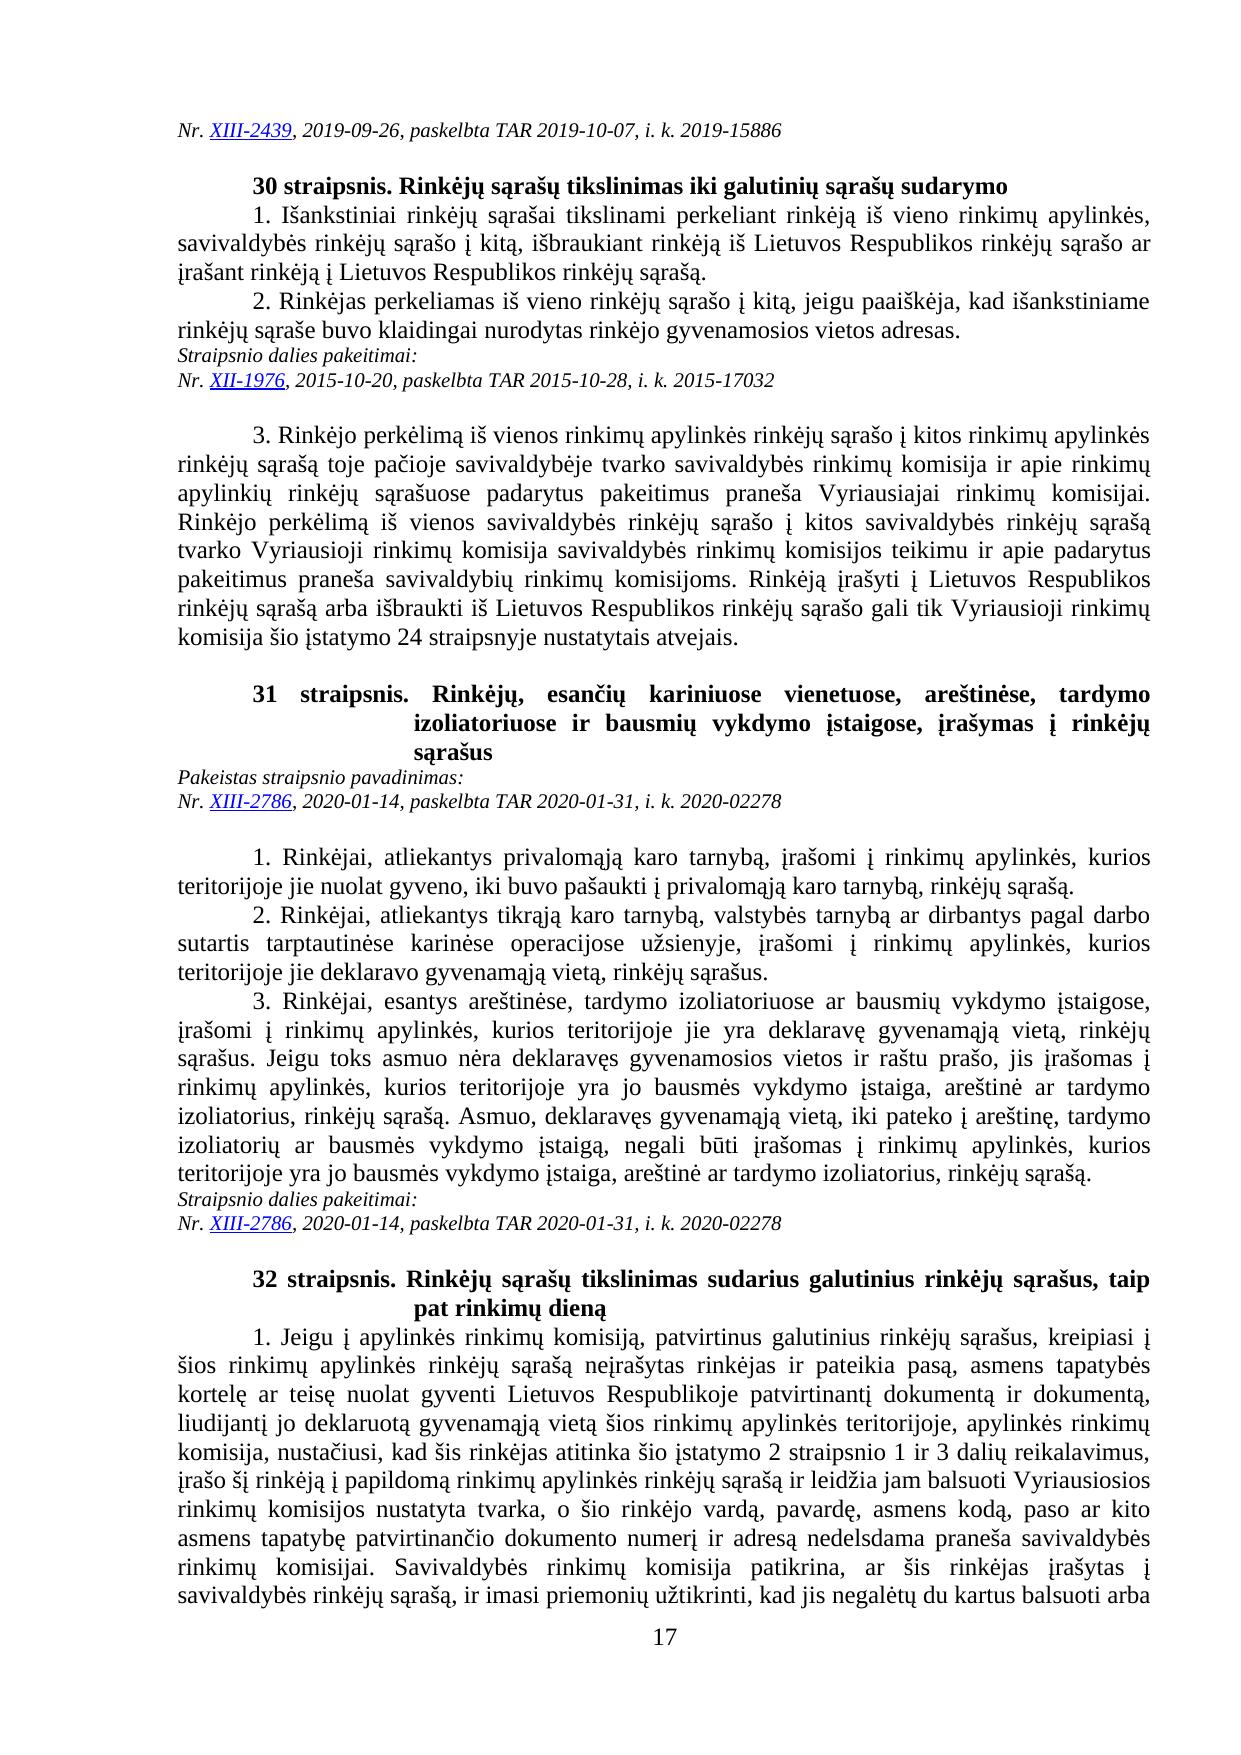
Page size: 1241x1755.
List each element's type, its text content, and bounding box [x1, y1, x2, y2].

text 3. Rinkėjai, esantys areštinėse, tardymo izoliatoriuose ar bausmių vykdymo įstaigose, įrašomi į rinkimų apylinkės, kurios teritorijoje jie yra deklaravę gyvenamąją vietą, rinkėjų sąrašus. Jeigu toks asmuo nėra deklaravęs gyvenamosios vietos ir raštu prašo, jis įrašomas į rinkimų apylinkės, kurios teritorijoje yra jo bausmės vykdymo įstaiga, areštinė ar tardymo izoliatorius, rinkėjų sąrašą. Asmuo, deklaravęs gyvenamąją vietą, iki pateko į areštinę, tardymo izoliatorių ar bausmės vykdymo įstaigą, negali būti įrašomas į rinkimų apylinkės, kurios teritorijoje yra jo bausmės vykdymo įstaiga, areštinė ar tardymo izoliatorius, rinkėjų sąrašą. [177, 986, 1152, 1187]
text 1. Rinkėjai, atliekantys privalomąją karo tarnybą, įrašomi į rinkimų apylinkės, kurios teritorijoje jie nuolat gyveno, iki buvo pašaukti į privalomąją karo tarnybą, rinkėjų sąrašą. [177, 842, 1152, 900]
text Nr. XIII-2439, 2019-09-26, paskelbta TAR 2019-10-07, i. k. 2019-15886 [177, 118, 1152, 142]
text 2. Rinkėjai, atliekantys tikrąją karo tarnybą, valstybės tarnybą ar dirbantys pagal darbo sutartis tarptautinėse karinėse operacijose užsienyje, įrašomi į rinkimų apylinkės, kurios teritorijoje jie deklaravo gyvenamąją vietą, rinkėjų sąrašus. [177, 900, 1152, 986]
text Nr. XIII-2786, 2020-01-14, paskelbta TAR 2020-01-31, i. k. 2020-02278 [177, 1211, 1152, 1235]
text Nr. XII-1976, 2015-10-20, paskelbta TAR 2015-10-28, i. k. 2015-17032 [177, 367, 1152, 392]
text 31 straipsnis. Rinkėjų, esančių kariniuose vienetuose, areštinėse, tardymo izoliatoriuose ir bausmių vykdymo įstaigose, įrašymas į rinkėjų sąrašus [252, 679, 1152, 765]
text Straipsnio dalies pakeitimai: [177, 343, 1152, 367]
text 1. Išankstiniai rinkėjų sąrašai tikslinami perkeliant rinkėją iš vieno rinkimų apylinkės, savivaldybės rinkėjų sąrašo į kitą, išbraukiant rinkėją iš Lietuvos Respublikos rinkėjų sąrašo ar įrašant rinkėją į Lietuvos Respublikos rinkėjų sąrašą. [177, 200, 1152, 286]
text 32 straipsnis. Rinkėjų sąrašų tikslinimas sudarius galutinius rinkėjų sąrašus, taip pat rinkimų dieną [252, 1264, 1152, 1322]
text 3. Rinkėjo perkėlimą iš vienos rinkimų apylinkės rinkėjų sąrašo į kitos rinkimų apylinkės rinkėjų sąrašą toje pačioje savivaldybėje tvarko savivaldybės rinkimų komisija ir apie rinkimų apylinkių rinkėjų sąrašuose padarytus pakeitimus praneša Vyriausiajai rinkimų komisijai. Rinkėjo perkėlimą iš vienos savivaldybės rinkėjų sąrašo į kitos savivaldybės rinkėjų sąrašą tvarko Vyriausioji rinkimų komisija savivaldybės rinkimų komisijos teikimu ir apie padarytus pakeitimus praneša savivaldybių rinkimų komisijoms. Rinkėją įrašyti į Lietuvos Respublikos rinkėjų sąrašą arba išbraukti iš Lietuvos Respublikos rinkėjų sąrašo gali tik Vyriausioji rinkimų komisija šio įstatymo 24 straipsnyje nustatytais atvejais. [177, 420, 1152, 650]
text 1. Jeigu į apylinkės rinkimų komisiją, patvirtinus galutinius rinkėjų sąrašus, kreipiasi į šios rinkimų apylinkės rinkėjų sąrašą neįrašytas rinkėjas ir pateikia pasą, asmens tapatybės kortelę ar teisę nuolat gyventi Lietuvos Respublikoje patvirtinantį dokumentą ir dokumentą, liudijantį jo deklaruotą gyvenamąją vietą šios rinkimų apylinkės teritorijoje, apylinkės rinkimų komisija, nustačiusi, kad šis rinkėjas atitinka šio įstatymo 2 straipsnio 1 ir 3 dalių reikalavimus, įrašo šį rinkėją į papildomą rinkimų apylinkės rinkėjų sąrašą ir leidžia jam balsuoti Vyriausiosios rinkimų komisijos nustatyta tvarka, o šio rinkėjo vardą, pavardę, asmens kodą, paso ar kito asmens tapatybę patvirtinančio dokumento numerį ir adresą nedelsdama praneša savivaldybės rinkimų komisijai. Savivaldybės rinkimų komisija patikrina, ar šis rinkėjas įrašytas į savivaldybės rinkėjų sąrašą, ir imasi priemonių užtikrinti, kad jis negalėtų du kartus balsuoti arba [177, 1322, 1152, 1609]
text 30 straipsnis. Rinkėjų sąrašų tikslinimas iki galutinių sąrašų sudarymo [177, 171, 1152, 200]
text Pakeistas straipsnio pavadinimas: [177, 765, 1152, 789]
text 2. Rinkėjas perkeliamas iš vieno rinkėjų sąrašo į kitą, jeigu paaiškėja, kad išankstiniame rinkėjų sąraše buvo klaidingai nurodytas rinkėjo gyvenamosios vietos adresas. [177, 286, 1152, 343]
text Nr. XIII-2786, 2020-01-14, paskelbta TAR 2020-01-31, i. k. 2020-02278 [177, 789, 1152, 813]
text Straipsnio dalies pakeitimai: [177, 1187, 1152, 1211]
